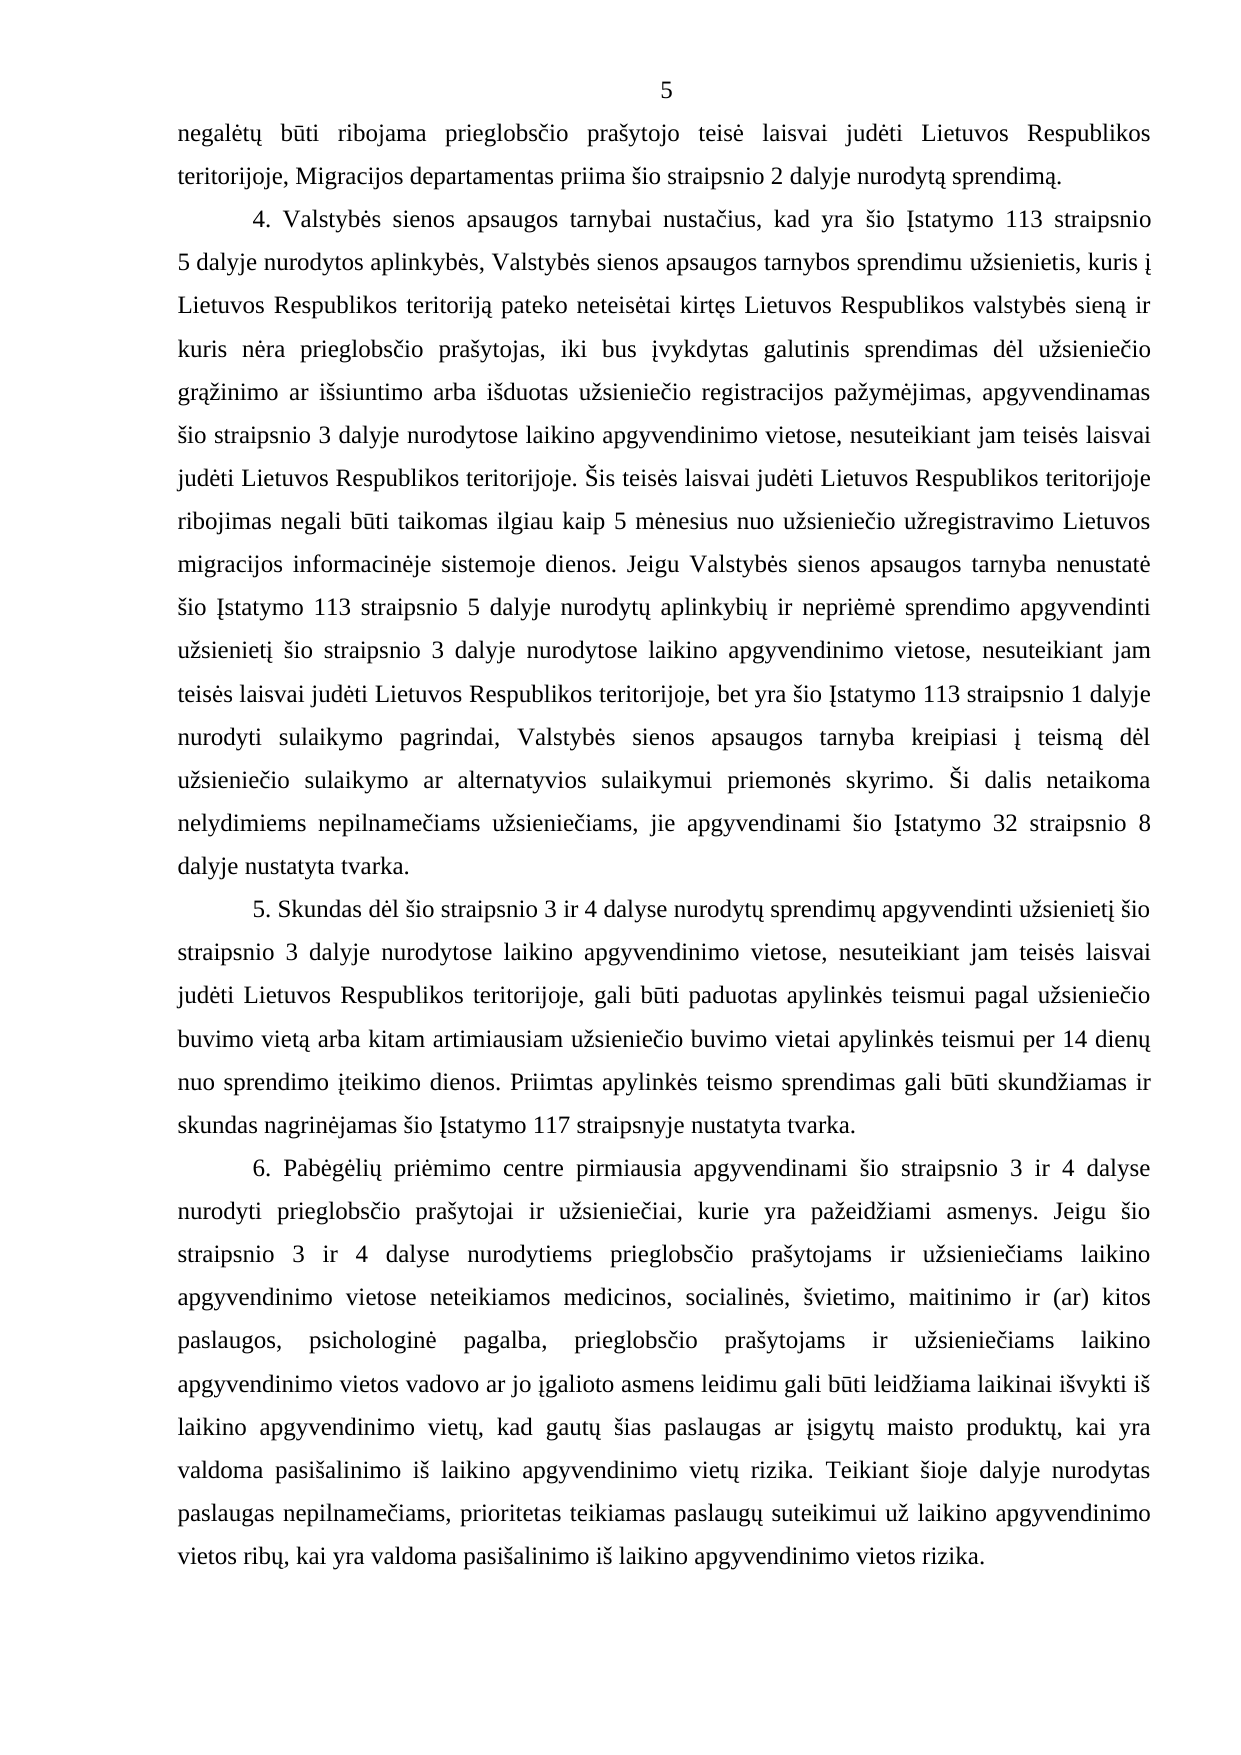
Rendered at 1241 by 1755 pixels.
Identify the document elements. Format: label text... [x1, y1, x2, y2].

text negalėtų būti ribojama prieglobsčio prašytojo teisė laisvai judėti Lietuvos Respublikos teritorijoje, Migracijos departamentas priima šio straipsnio 2 dalyje nurodytą sprendimą. [177, 118, 1152, 190]
text 6. Pabėgėlių priėmimo centre pirmiausia apgyvendinami šio straipsnio 3 ir 4 dalyse nurodyti prieglobsčio prašytojai ir užsieniečiai, kurie yra pažeidžiami asmenys. Jeigu šio straipsnio 3 ir 4 dalyse nurodytiems prieglobsčio prašytojams ir užsieniečiams laikino apgyvendinimo vietose neteikiamos medicinos, socialinės, švietimo, maitinimo ir (ar) kitos paslaugos, psichologinė pagalba, prieglobsčio prašytojams ir užsieniečiams laikino apgyvendinimo vietos vadovo ar jo įgalioto asmens leidimu gali būti leidžiama laikinai išvykti iš laikino apgyvendinimo vietų, kad gautų šias paslaugas ar įsigytų maisto produktų, kai yra valdoma pasišalinimo iš laikino apgyvendinimo vietų rizika. Teikiant šioje dalyje nurodytas paslaugas nepilnamečiams, prioritetas teikiamas paslaugų suteikimui už laikino apgyvendinimo vietos ribų, kai yra valdoma pasišalinimo iš laikino apgyvendinimo vietos rizika. [177, 1153, 1152, 1570]
text 5. Skundas dėl šio straipsnio 3 ir 4 dalyse nurodytų sprendimų apgyvendinti užsienietį šio straipsnio 3 dalyje nurodytose laikino apgyvendinimo vietose, nesuteikiant jam teisės laisvai judėti Lietuvos Respublikos teritorijoje, gali būti paduotas apylinkės teismui pagal užsieniečio buvimo vietą arba kitam artimiausiam užsieniečio buvimo vietai apylinkės teismui per 14 dienų nuo sprendimo įteikimo dienos. Priimtas apylinkės teismo sprendimas gali būti skundžiamas ir skundas nagrinėjamas šio Įstatymo 117 straipsnyje nustatyta tvarka. [177, 894, 1152, 1139]
text 4. Valstybės sienos apsaugos tarnybai nustačius, kad yra šio Įstatymo 113 straipsnio 5 dalyje nurodytos aplinkybės, Valstybės sienos apsaugos tarnybos sprendimu užsienietis, kuris į Lietuvos Respublikos teritoriją pateko neteisėtai kirtęs Lietuvos Respublikos valstybės sieną ir kuris nėra prieglobsčio prašytojas, iki bus įvykdytas galutinis sprendimas dėl užsieniečio grąžinimo ar išsiuntimo arba išduotas užsieniečio registracijos pažymėjimas, apgyvendinamas šio straipsnio 3 dalyje nurodytose laikino apgyvendinimo vietose, nesuteikiant jam teisės laisvai judėti Lietuvos Respublikos teritorijoje. Šis teisės laisvai judėti Lietuvos Respublikos teritorijoje ribojimas negali būti taikomas ilgiau kaip 5 mėnesius nuo užsieniečio užregistravimo Lietuvos migracijos informacinėje sistemoje dienos. Jeigu Valstybės sienos apsaugos tarnyba nenustatė šio Įstatymo 113 straipsnio 5 dalyje nurodytų aplinkybių ir nepriėmė sprendimo apgyvendinti užsienietį šio straipsnio 3 dalyje nurodytose laikino apgyvendinimo vietose, nesuteikiant jam teisės laisvai judėti Lietuvos Respublikos teritorijoje, bet yra šio Įstatymo 113 straipsnio 1 dalyje nurodyti sulaikymo pagrindai, Valstybės sienos apsaugos tarnyba kreipiasi į teismą dėl užsieniečio sulaikymo ar alternatyvios sulaikymui priemonės skyrimo. Ši dalis netaikoma nelydimiems nepilnamečiams užsieniečiams, jie apgyvendinami šio Įstatymo 32 straipsnio 8 dalyje nustatyta tvarka. [177, 204, 1152, 880]
